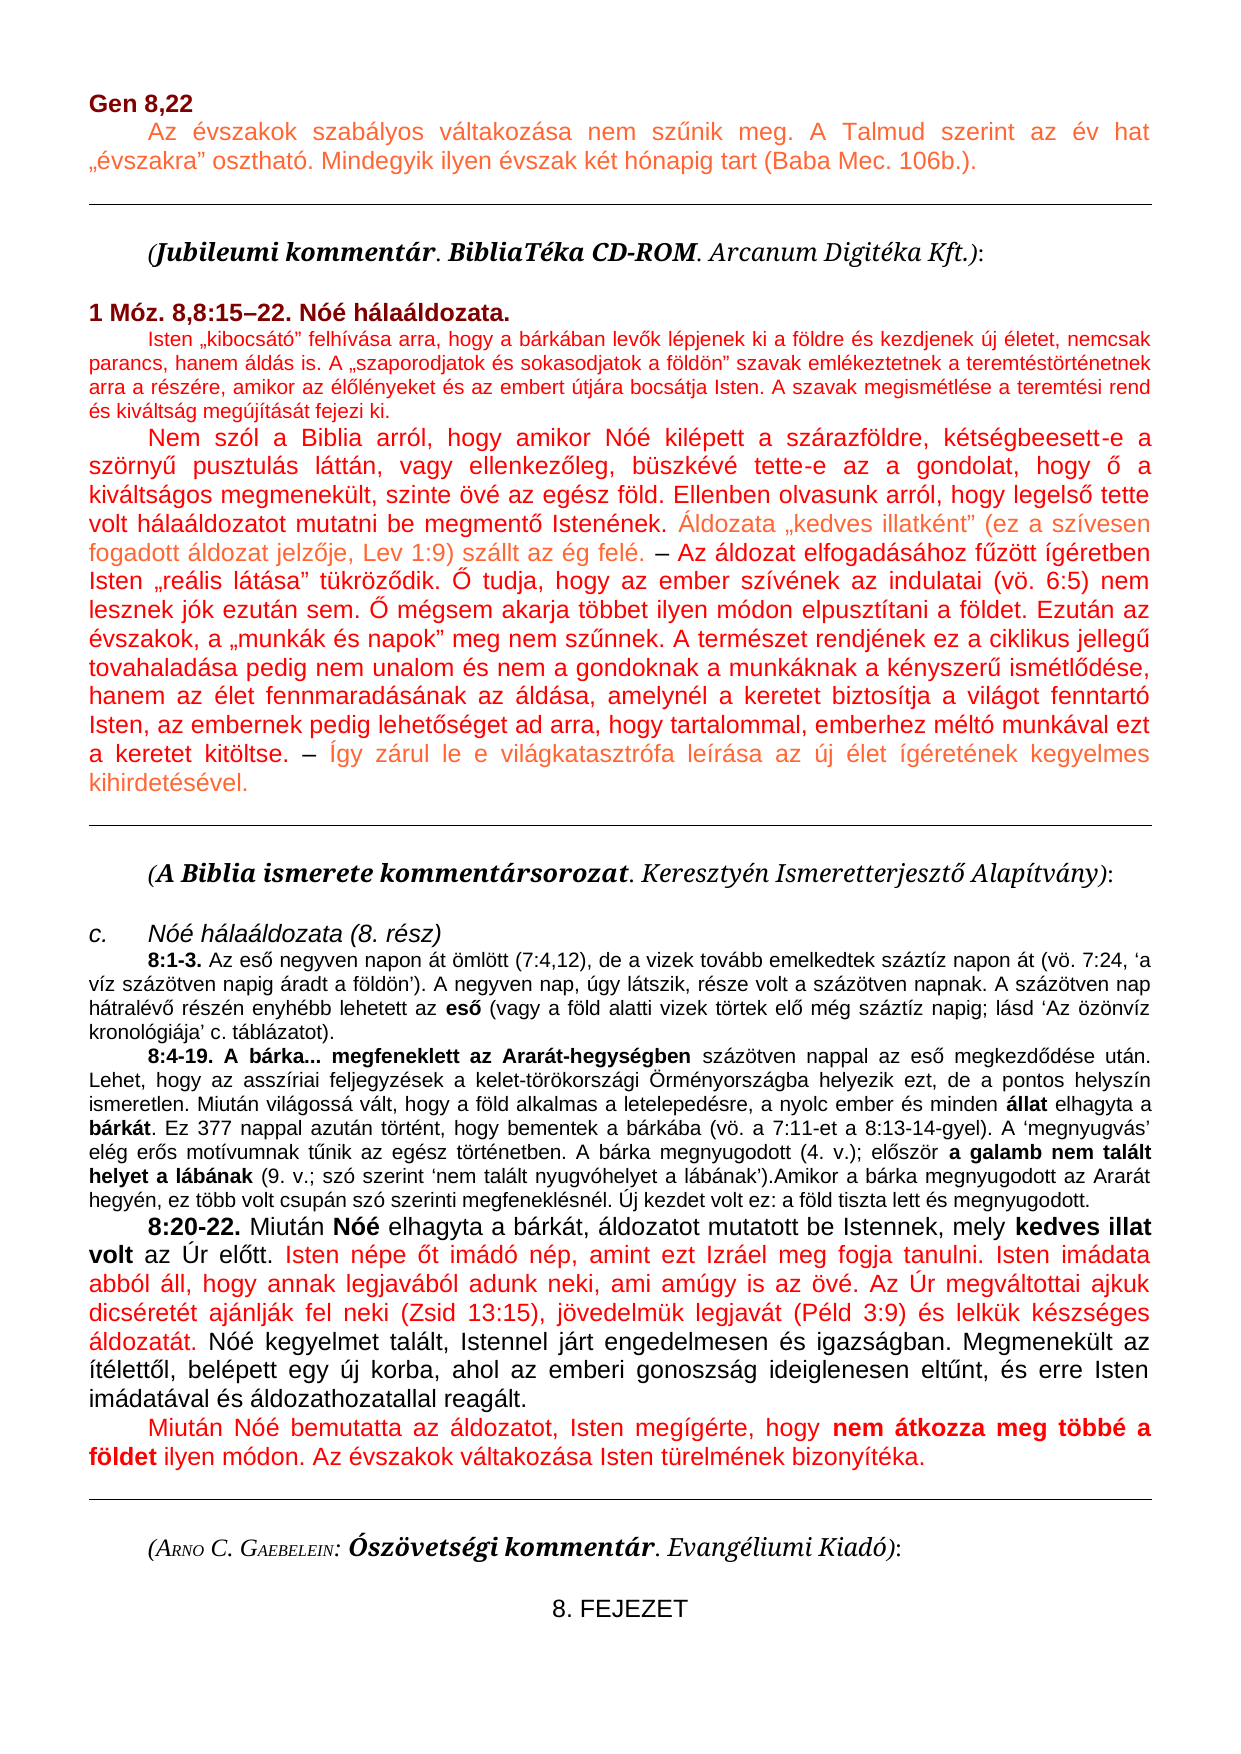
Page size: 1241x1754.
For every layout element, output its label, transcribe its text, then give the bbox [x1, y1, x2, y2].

text 8:4-19. A bárka... megfeneklett az Ararát-hegységben százötven nappal az eső megkezdődése után. Lehet, hogy az asszíriai feljegyzések a kelet-törökországi Örményországba helyezik ezt, de a pontos helyszín ismeretlen. Miután világossá vált, hogy a föld alkalmas a letelepedésre, a nyolc ember és minden állat elhagyta a bárkát. Ez 377 nappal azután történt, hogy bementek a bárkába (vö. a 7:11-et a 8:13-14-gyel). A ‘megnyugvás’ elég erős motívumnak tűnik az egész történetben. A bárka megnyugodott (4. v.); először a galamb nem talált helyet a lábának (9. v.; szó szerint ‘nem talált nyugvóhelyet a lábának’).Amikor a bárka megnyugodott az Ararát hegyén, ez több volt csupán szó szerinti megfeneklésnél. Új kezdet volt ez: a föld tiszta lett és megnyugodott. [88, 1044, 1152, 1212]
text Az évszakok szabályos váltakozása nem szűnik meg. A Talmud szerint az év hat „évszakra” osztható. Mindegyik ilyen évszak két hónapig tart (Baba Mec. 106b.). [88, 117, 1152, 175]
text Gen 8,22 [88, 88, 1152, 117]
text Miután Nóé bemutatta az áldozatot, Isten megígérte, hogy nem átkozza meg többé a földet ilyen módon. Az évszakok váltakozása Isten türelmének bizonyítéka. [88, 1413, 1152, 1470]
text (A Biblia ismerete kommentársorozat. Keresztyén Ismeretterjesztő Alapítvány): [88, 856, 1152, 890]
text c. Nóé hálaáldozata (8. rész) [88, 919, 1152, 948]
text (Arno C. Gaebelein: Ószövetségi kommentár. Evangéliumi Kiadó): [88, 1530, 1152, 1564]
text 8:20-22. Miután Nóé elhagyta a bárkát, áldozatot mutatott be Istennek, mely kedves illat volt az Úr előtt. Isten népe őt imádó nép, amint ezt Izráel meg fogja tanulni. Isten imádata abból áll, hogy annak legjavából adunk neki, ami amúgy is az övé. Az Úr megváltottai ajkuk dicséretét ajánlják fel neki (Zsid 13:15), jövedelmük legjavát (Péld 3:9) és lelkük készséges áldozatát. Nóé kegyelmet talált, Istennel járt engedelmesen és igazságban. Megmenekült az ítélettől, belépett egy új korba, ahol az emberi gonoszság ideiglenesen eltűnt, és erre Isten imádatával és áldozathozatallal reagált. [88, 1212, 1152, 1413]
text Nem szól a Biblia arról, hogy amikor Nóé kilépett a szárazföldre, kétségbeesett‑e a szörnyű pusztulás láttán, vagy ellenkezőleg, büszkévé tette‑e az a gondolat, hogy ő a kiváltságos megmenekült, szinte övé az egész föld. Ellenben olvasunk arról, hogy legelső tette volt hálaáldozatot mutatni be megmentő Istenének. Áldozata „kedves illatként” (ez a szívesen fogadott áldozat jelzője, Lev 1:9) szállt az ég felé. – Az áldozat elfogadásához fűzött ígéretben Isten „reális látása” tükröződik. Ő tudja, hogy az ember szívének az indulatai (vö. 6:5) nem lesznek jók ezután sem. Ő mégsem akarja többet ilyen módon elpusztítani a földet. Ezután az évszakok, a „munkák és napok” meg nem szűnnek. A természet rendjének ez a ciklikus jellegű tovahaladása pedig nem unalom és nem a gondoknak a munkáknak a kényszerű ismétlődése, hanem az élet fennmaradásának az áldása, amelynél a keretet biztosítja a világot fenntartó Isten, az embernek pedig lehetőséget ad arra, hogy tartalommal, emberhez méltó munkával ezt a keretet kitöltse. – Így zárul le e világkatasztrófa leírása az új élet ígéretének kegyelmes kihirdetésével. [88, 422, 1152, 796]
text 1 Móz. 8,8:15–22. Nóé hálaáldozata. [88, 298, 1152, 327]
text 8:1-3. Az eső negyven napon át ömlött (7:4,12), de a vizek tovább emelkedtek száztíz napon át (vö. 7:24, ‘a víz százötven napig áradt a földön’). A negyven nap, úgy látszik, része volt a százötven napnak. A százötven nap hátralévő részén enyhébb lehetett az eső (vagy a föld alatti vizek törtek elő még száztíz napig; lásd ‘Az özönvíz kronológiája’ c. táblázatot). [88, 948, 1152, 1044]
text 8. FEJEZET [88, 1593, 1152, 1622]
text (Jubileumi kommentár. BibliaTéka CD-ROM. Arcanum Digitéka Kft.): [88, 234, 1152, 268]
text Isten „kibocsátó” felhívása arra, hogy a bárkában levők lépjenek ki a földre és kezdjenek új életet, nemcsak parancs, hanem áldás is. A „szaporodjatok és sokasodjatok a földön” szavak emlékeztetnek a teremtéstörténetnek arra a részére, amikor az élőlényeket és az embert útjára bocsátja Isten. A szavak megismétlése a teremtési rend és kiváltság megújítását fejezi ki. [88, 327, 1152, 422]
